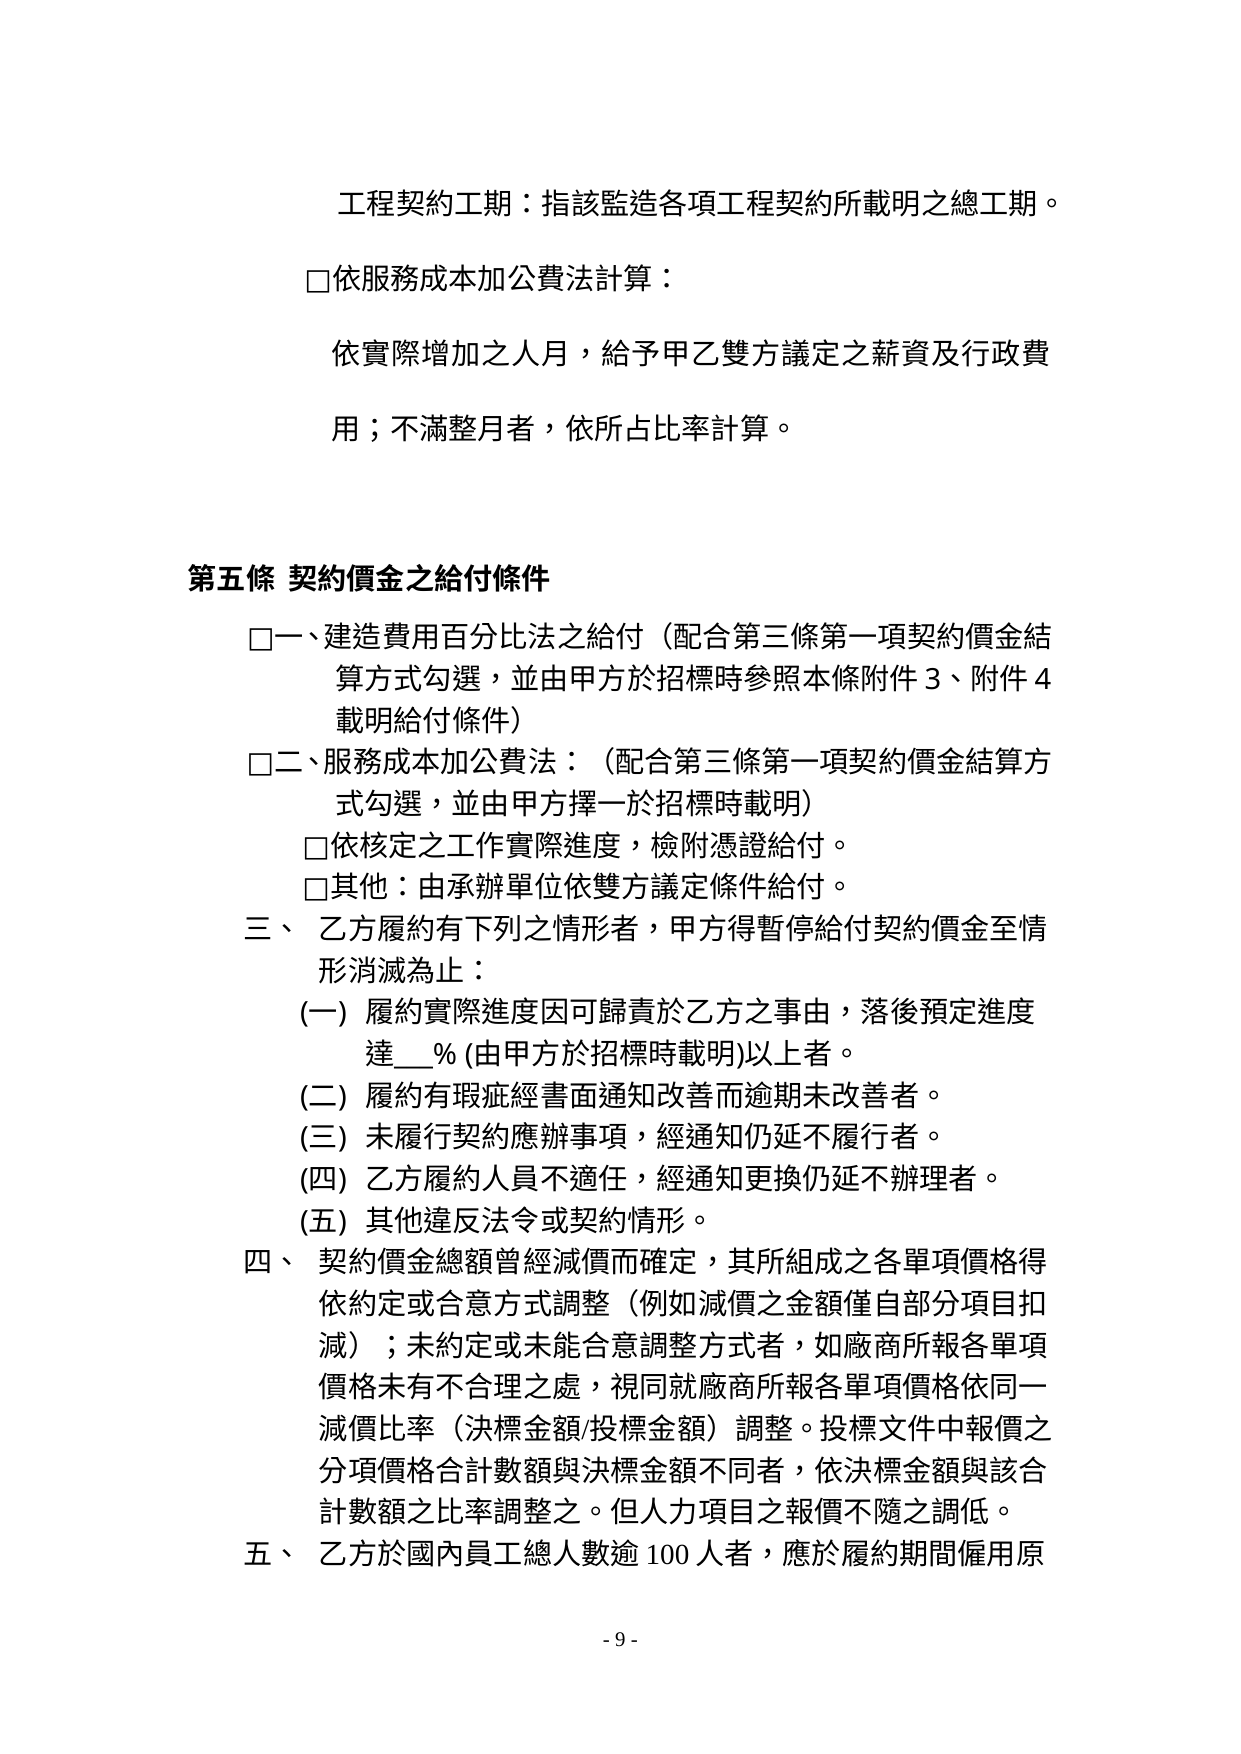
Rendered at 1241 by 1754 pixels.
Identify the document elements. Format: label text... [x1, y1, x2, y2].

text □二、服務成本加公費法：（配合第三條第一項契約價金結算方式勾選，並由甲方擇一於招標時載明） [246, 739, 1053, 823]
list 履約有瑕疵經書面通知改善而逾期未改善者。 [300, 1073, 1053, 1114]
text □依服務成本加公費法計算： [187, 239, 1053, 314]
list 未履行契約應辦事項，經通知仍延不履行者。 [300, 1114, 1053, 1156]
list 其他違反法令或契約情形。 [300, 1198, 1053, 1239]
list 乙方履約人員不適任，經通知更換仍延不辦理者。 [300, 1156, 1053, 1198]
list 契約價金總額曾經減價而確定，其所組成之各單項價格得依約定或合意方式調整（例如減價之金額僅自部分項目扣減）；未約定或未能合意調整方式者，如廠商所報各單項價格未有不合理之處，視同就廠商所報各單項價格依同一減價比率（決標金額/投標金額）調整。投標文件中報價之分項價格合計數額與決標金額不同者，依決標金額與該合計數額之比率調整之。但人力項目之報價不隨之調低。 [244, 1239, 1053, 1531]
text □依核定之工作實際進度，檢附憑證給付。 [244, 823, 1053, 864]
text □其他：由承辦單位依雙方議定條件給付。 [244, 864, 1053, 906]
list 乙方於國內員工總人數逾100人者，應於履約期間僱用原 [244, 1531, 1053, 1573]
text □一、建造費用百分比法之給付（配合第三條第一項契約價金結算方式勾選，並由甲方於招標時參照本條附件3、附件4載明給付條件） [247, 614, 1053, 739]
text 工程契約工期：指該監造各項工程契約所載明之總工期。 [308, 164, 1053, 239]
list 乙方履約有下列之情形者，甲方得暫停給付契約價金至情形消滅為止： [244, 906, 1053, 989]
text 第五條 契約價金之給付條件 [187, 539, 1053, 614]
list 履約實際進度因可歸責於乙方之事由，落後預定進度達___% (由甲方於招標時載明)以上者。 [300, 989, 1053, 1073]
text 依實際增加之人月，給予甲乙雙方議定之薪資及行政費用；不滿整月者，依所占比率計算。 [331, 314, 1053, 464]
